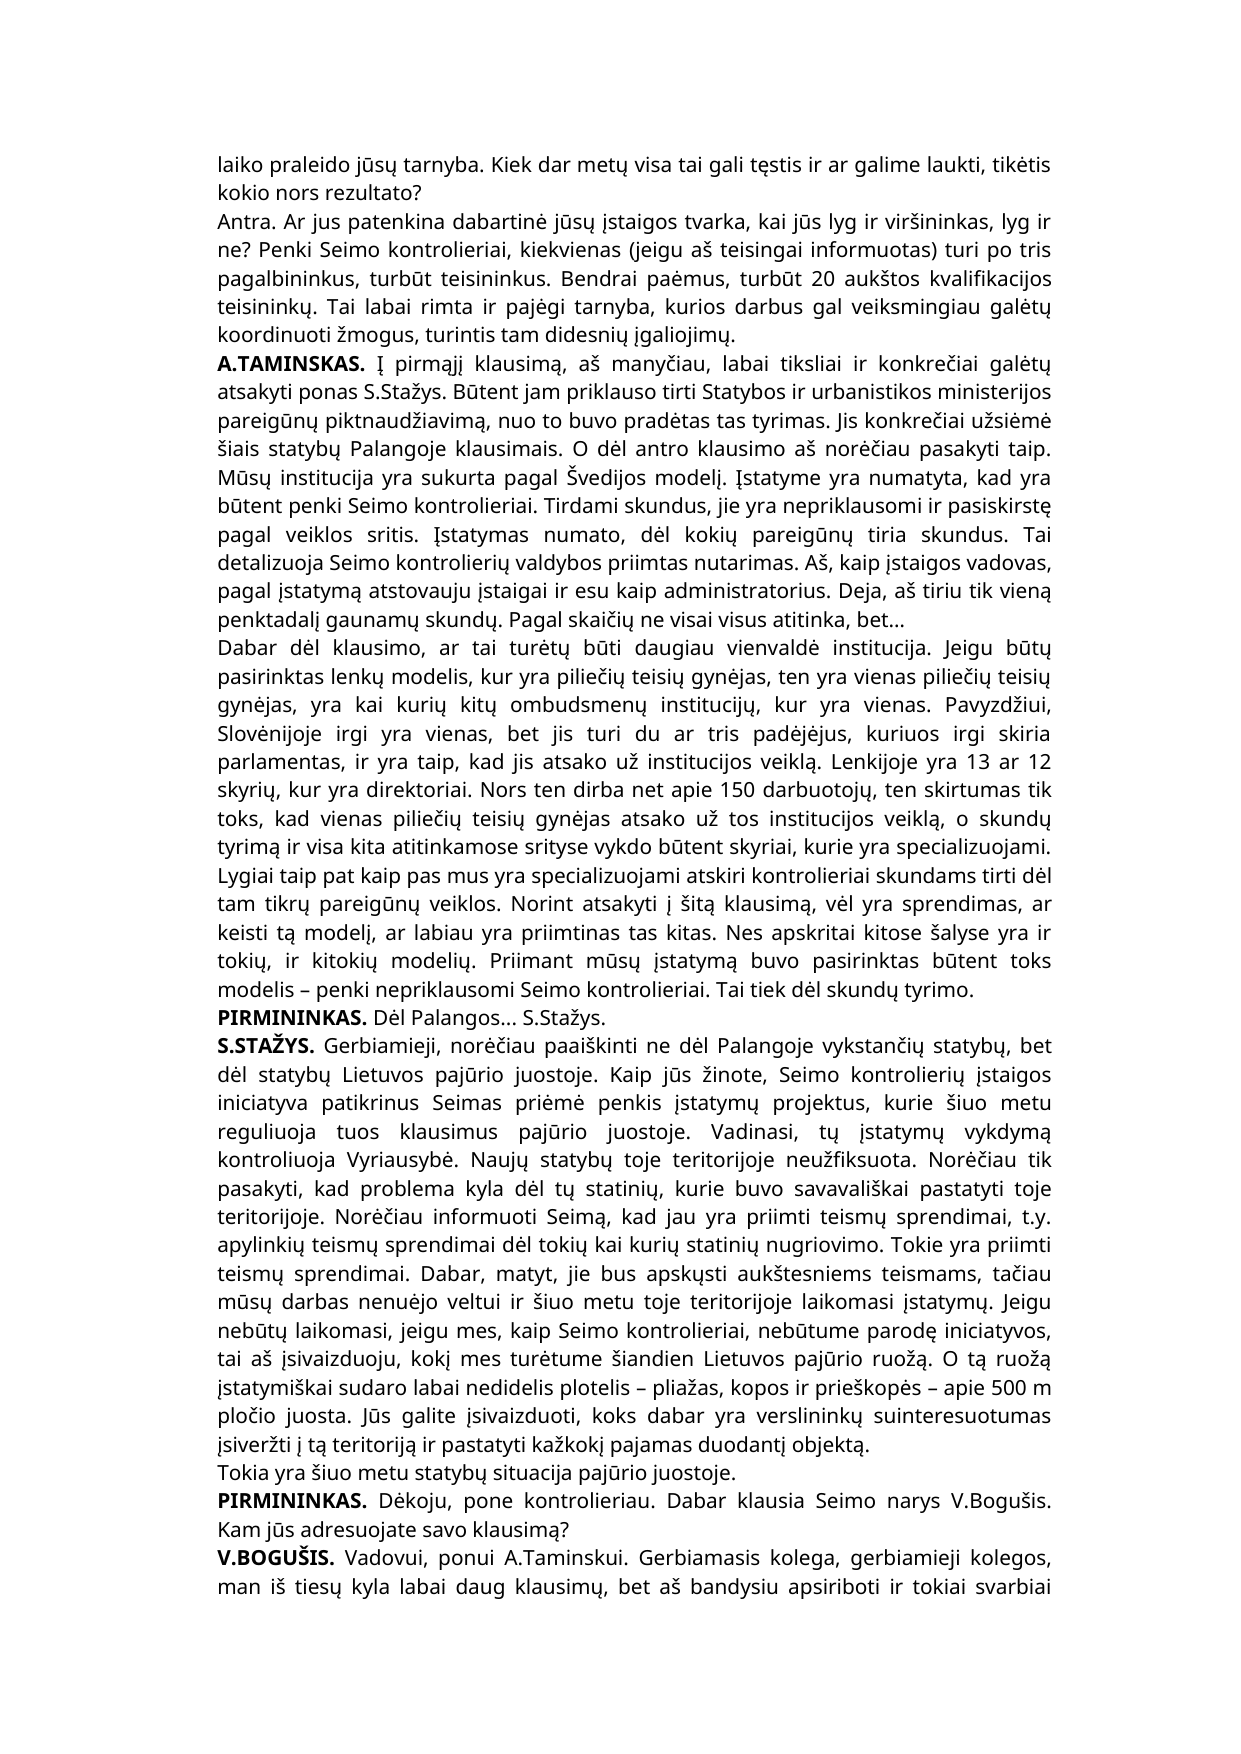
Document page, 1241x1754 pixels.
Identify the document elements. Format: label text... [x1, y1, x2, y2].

text PIRMININKAS. Dėl Palangos... S.Stažys. [217, 1003, 1053, 1032]
text laiko praleido jūsų tarnyba. Kiek dar metų visa tai gali tęstis ir ar galime laukti, tikėtis kokio nors rezultato? [217, 150, 1053, 207]
text V.BOGUŠIS. Vadovui, ponui A.Taminskui. Gerbiamasis kolega, gerbiamieji kolegos, man iš tiesų kyla labai daug klausimų, bet aš bandysiu apsiriboti ir tokiai svarbiai [217, 1543, 1053, 1600]
text A.TAMINSKAS. Į pirmąjį klausimą, aš manyčiau, labai tiksliai ir konkrečiai galėtų atsakyti ponas S.Stažys. Būtent jam priklauso tirti Statybos ir urbanistikos ministerijos pareigūnų piktnaudžiavimą, nuo to buvo pradėtas tas tyrimas. Jis konkrečiai užsiėmė šiais statybų Palangoje klausimais. O dėl antro klausimo aš norėčiau pasakyti taip. Mūsų institucija yra sukurta pagal Švedijos modelį. Įstatyme yra numatyta, kad yra būtent penki Seimo kontrolieriai. Tirdami skundus, jie yra nepriklausomi ir pasiskirstę pagal veiklos sritis. Įstatymas numato, dėl kokių pareigūnų tiria skundus. Tai detalizuoja Seimo kontrolierių valdybos priimtas nutarimas. Aš, kaip įstaigos vadovas, pagal įstatymą atstovauju įstaigai ir esu kaip administratorius. Deja, aš tiriu tik vieną penktadalį gaunamų skundų. Pagal skaičių ne visai visus atitinka, bet… [217, 349, 1053, 633]
text Tokia yra šiuo metu statybų situacija pajūrio juostoje. [217, 1458, 1053, 1487]
text S.STAŽYS. Gerbiamieji, norėčiau paaiškinti ne dėl Palangoje vykstančių statybų, bet dėl statybų Lietuvos pajūrio juostoje. Kaip jūs žinote, Seimo kontrolierių įstaigos iniciatyva patikrinus Seimas priėmė penkis įstatymų projektus, kurie šiuo metu reguliuoja tuos klausimus pajūrio juostoje. Vadinasi, tų įstatymų vykdymą kontroliuoja Vyriausybė. Naujų statybų toje teritorijoje neužfiksuota. Norėčiau tik pasakyti, kad problema kyla dėl tų statinių, kurie buvo savavališkai pastatyti toje teritorijoje. Norėčiau informuoti Seimą, kad jau yra priimti teismų sprendimai, t.y. apylinkių teismų sprendimai dėl tokių kai kurių statinių nugriovimo. Tokie yra priimti teismų sprendimai. Dabar, matyt, jie bus apskųsti aukštesniems teismams, tačiau mūsų darbas nenuėjo veltui ir šiuo metu toje teritorijoje laikomasi įstatymų. Jeigu nebūtų laikomasi, jeigu mes, kaip Seimo kontrolieriai, nebūtume parodę iniciatyvos, tai aš įsivaizduoju, kokį mes turėtume šiandien Lietuvos pajūrio ruožą. O tą ruožą įstatymiškai sudaro labai nedidelis plotelis – pliažas, kopos ir prieškopės – apie 500 m pločio juosta. Jūs galite įsivaizduoti, koks dabar yra verslininkų suinteresuotumas įsiveržti į tą teritoriją ir pastatyti kažkokį pajamas duodantį objektą. [217, 1032, 1053, 1458]
text Antra. Ar jus patenkina dabartinė jūsų įstaigos tvarka, kai jūs lyg ir viršininkas, lyg ir ne? Penki Seimo kontrolieriai, kiekvienas (jeigu aš teisingai informuotas) turi po tris pagalbininkus, turbūt teisininkus. Bendrai paėmus, turbūt 20 aukštos kvalifikacijos teisininkų. Tai labai rimta ir pajėgi tarnyba, kurios darbus gal veiksmingiau galėtų koordinuoti žmogus, turintis tam didesnių įgaliojimų. [217, 207, 1053, 349]
text PIRMININKAS. Dėkoju, pone kontrolieriau. Dabar klausia Seimo narys V.Bogušis. Kam jūs adresuojate savo klausimą? [217, 1487, 1053, 1543]
text Dabar dėl klausimo, ar tai turėtų būti daugiau vienvaldė institucija. Jeigu būtų pasirinktas lenkų modelis, kur yra piliečių teisių gynėjas, ten yra vienas piliečių teisių gynėjas, yra kai kurių kitų ombudsmenų institucijų, kur yra vienas. Pavyzdžiui, Slovėnijoje irgi yra vienas, bet jis turi du ar tris padėjėjus, kuriuos irgi skiria parlamentas, ir yra taip, kad jis atsako už institucijos veiklą. Lenkijoje yra 13 ar 12 skyrių, kur yra direktoriai. Nors ten dirba net apie 150 darbuotojų, ten skirtumas tik toks, kad vienas piliečių teisių gynėjas atsako už tos institucijos veiklą, o skundų tyrimą ir visa kita atitinkamose srityse vykdo būtent skyriai, kurie yra specializuojami. Lygiai taip pat kaip pas mus yra specializuojami atskiri kontrolieriai skundams tirti dėl tam tikrų pareigūnų veiklos. Norint atsakyti į šitą klausimą, vėl yra sprendimas, ar keisti tą modelį, ar labiau yra priimtinas tas kitas. Nes apskritai kitose šalyse yra ir tokių, ir kitokių modelių. Priimant mūsų įstatymą buvo pasirinktas būtent toks modelis – penki nepriklausomi Seimo kontrolieriai. Tai tiek dėl skundų tyrimo. [217, 633, 1053, 1003]
